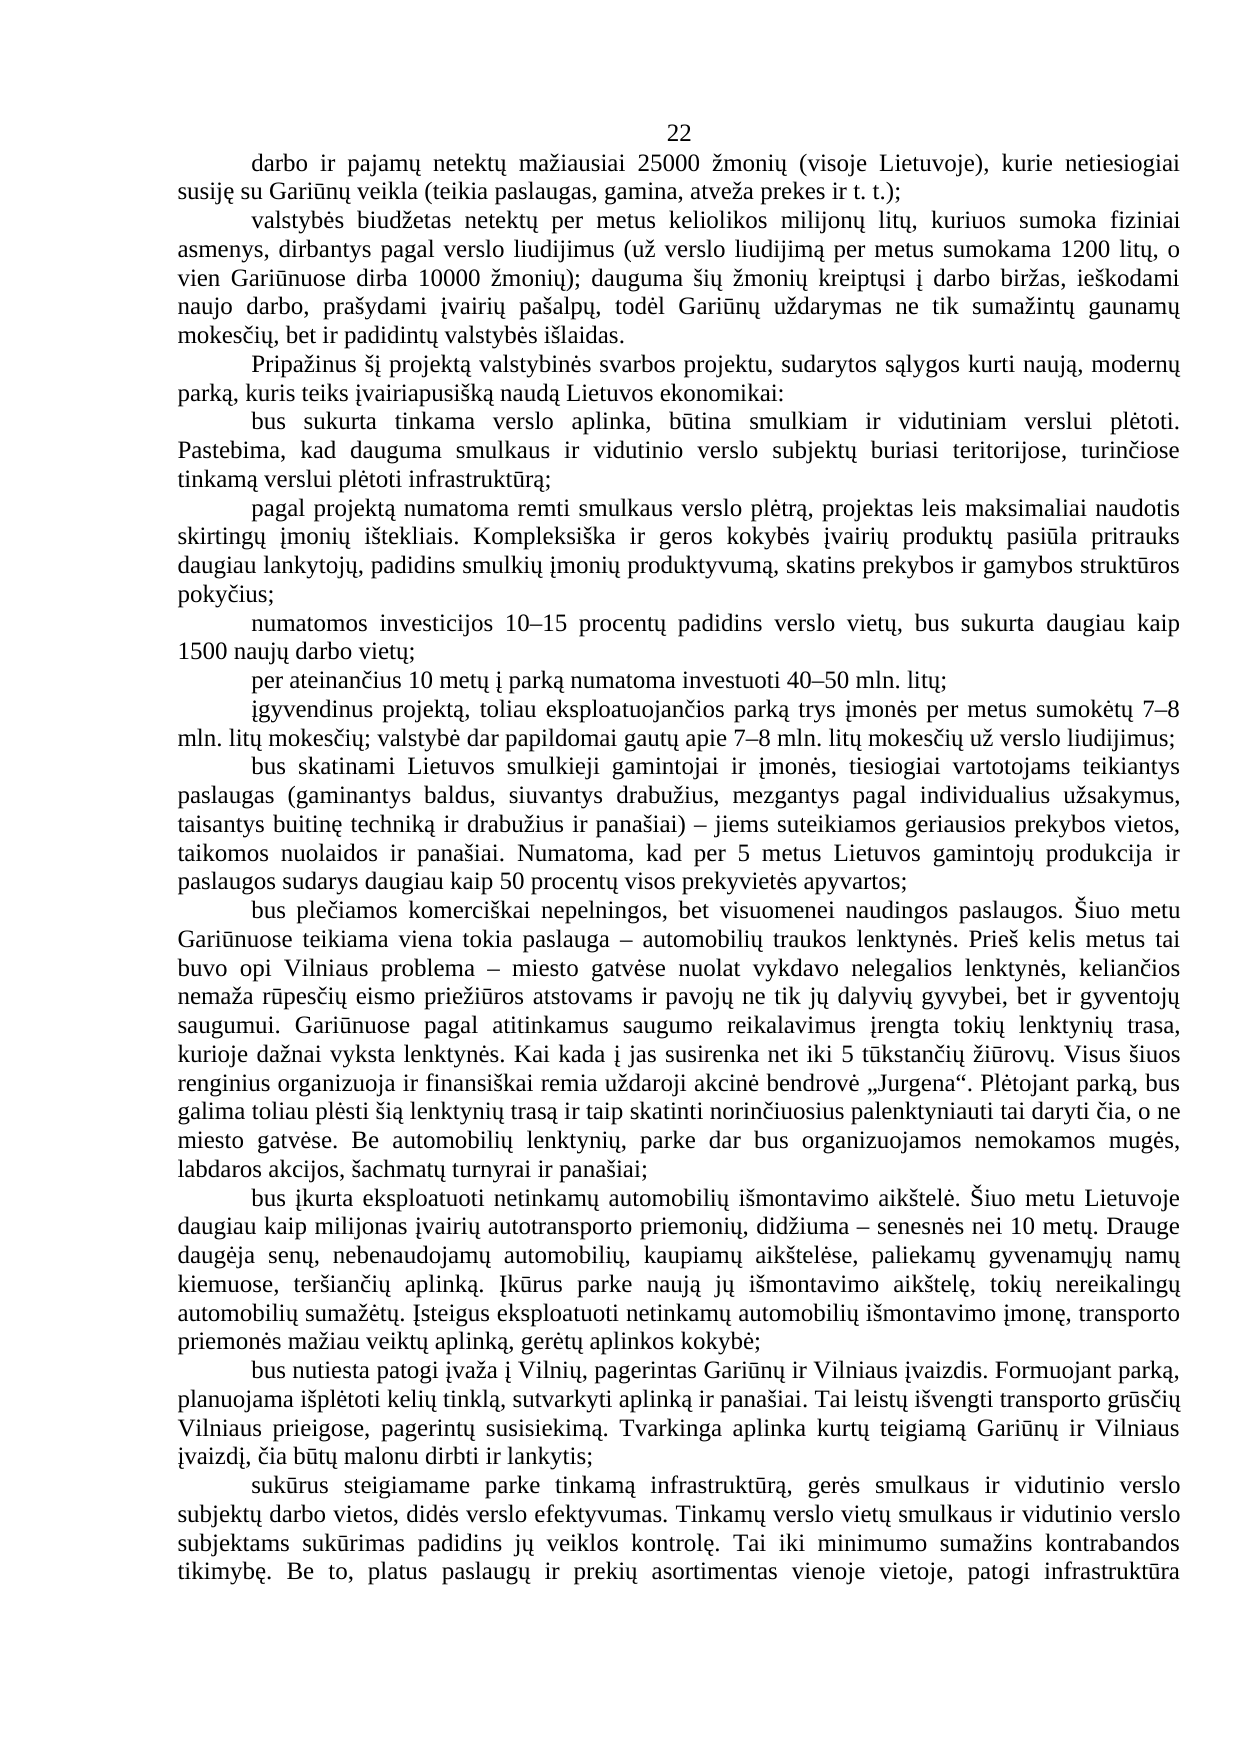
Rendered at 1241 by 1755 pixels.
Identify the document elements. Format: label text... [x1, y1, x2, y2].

text sukūrus steigiamame parke tinkamą infrastruktūrą, gerės smulkaus ir vidutinio verslo subjektų darbo vietos, didės verslo efektyvumas. Tinkamų verslo vietų smulkaus ir vidutinio verslo subjektams sukūrimas padidins jų veiklos kontrolę. Tai iki minimumo sumažins kontrabandos tikimybę. Be to, platus paslaugų ir prekių asortimentas vienoje vietoje, patogi infrastruktūra [177, 1470, 1181, 1585]
text numatomos investicijos 10–15 procentų padidins verslo vietų, bus sukurta daugiau kaip 1500 naujų darbo vietų; [177, 608, 1181, 665]
text bus įkurta eksploatuoti netinkamų automobilių išmontavimo aikštelė. Šiuo metu Lietuvoje daugiau kaip milijonas įvairių autotransporto priemonių, didžiuma – senesnės nei 10 metų. Drauge daugėja senų, nebenaudojamų automobilių, kaupiamų aikštelėse, paliekamų gyvenamųjų namų kiemuose, teršiančių aplinką. Įkūrus parke naują jų išmontavimo aikštelę, tokių nereikalingų automobilių sumažėtų. Įsteigus eksploatuoti netinkamų automobilių išmontavimo įmonę, transporto priemonės mažiau veiktų aplinką, gerėtų aplinkos kokybė; [177, 1183, 1181, 1355]
text bus skatinami Lietuvos smulkieji gamintojai ir įmonės, tiesiogiai vartotojams teikiantys paslaugas (gaminantys baldus, siuvantys drabužius, mezgantys pagal individualius užsakymus, taisantys buitinę techniką ir drabužius ir panašiai) – jiems suteikiamos geriausios prekybos vietos, taikomos nuolaidos ir panašiai. Numatoma, kad per 5 metus Lietuvos gamintojų produkcija ir paslaugos sudarys daugiau kaip 50 procentų visos prekyvietės apyvartos; [177, 751, 1181, 895]
text bus nutiesta patogi įvaža į Vilnių, pagerintas Gariūnų ir Vilniaus įvaizdis. Formuojant parką, planuojama išplėtoti kelių tinklą, sutvarkyti aplinką ir panašiai. Tai leistų išvengti transporto grūsčių Vilniaus prieigose, pagerintų susisiekimą. Tvarkinga aplinka kurtų teigiamą Gariūnų ir Vilniaus įvaizdį, čia būtų malonu dirbti ir lankytis; [177, 1355, 1181, 1470]
text valstybės biudžetas netektų per metus keliolikos milijonų litų, kuriuos sumoka fiziniai asmenys, dirbantys pagal verslo liudijimus (už verslo liudijimą per metus sumokama 1200 litų, o vien Gariūnuose dirba 10000 žmonių); dauguma šių žmonių kreiptųsi į darbo biržas, ieškodami naujo darbo, prašydami įvairių pašalpų, todėl Gariūnų uždarymas ne tik sumažintų gaunamų mokesčių, bet ir padidintų valstybės išlaidas. [177, 205, 1181, 349]
text Pripažinus šį projektą valstybinės svarbos projektu, sudarytos sąlygos kurti naują, modernų parką, kuris teiks įvairiapusišką naudą Lietuvos ekonomikai: [177, 349, 1181, 406]
text darbo ir pajamų netektų mažiausiai 25000 žmonių (visoje Lietuvoje), kurie netiesiogiai susiję su Gariūnų veikla (teikia paslaugas, gamina, atveža prekes ir t. t.); [177, 148, 1181, 205]
text bus sukurta tinkama verslo aplinka, būtina smulkiam ir vidutiniam verslui plėtoti. Pastebima, kad dauguma smulkaus ir vidutinio verslo subjektų buriasi teritorijose, turinčiose tinkamą verslui plėtoti infrastruktūrą; [177, 406, 1181, 493]
text per ateinančius 10 metų į parką numatoma investuoti 40–50 mln. litų; [177, 665, 1181, 694]
text bus plečiamos komerciškai nepelningos, bet visuomenei naudingos paslaugos. Šiuo metu Gariūnuose teikiama viena tokia paslauga – automobilių traukos lenktynės. Prieš kelis metus tai buvo opi Vilniaus problema – miesto gatvėse nuolat vykdavo nelegalios lenktynės, keliančios nemaža rūpesčių eismo priežiūros atstovams ir pavojų ne tik jų dalyvių gyvybei, bet ir gyventojų saugumui. Gariūnuose pagal atitinkamus saugumo reikalavimus įrengta tokių lenktynių trasa, kurioje dažnai vyksta lenktynės. Kai kada į jas susirenka net iki 5 tūkstančių žiūrovų. Visus šiuos renginius organizuoja ir finansiškai remia uždaroji akcinė bendrovė „Jurgena“. Plėtojant parką, bus galima toliau plėsti šią lenktynių trasą ir taip skatinti norinčiuosius palenktyniauti tai daryti čia, o ne miesto gatvėse. Be automobilių lenktynių, parke dar bus organizuojamos nemokamos mugės, labdaros akcijos, šachmatų turnyrai ir panašiai; [177, 895, 1181, 1183]
text įgyvendinus projektą, toliau eksploatuojančios parką trys įmonės per metus sumokėtų 7–8 mln. litų mokesčių; valstybė dar papildomai gautų apie 7–8 mln. litų mokesčių už verslo liudijimus; [177, 694, 1181, 751]
text pagal projektą numatoma remti smulkaus verslo plėtrą, projektas leis maksimaliai naudotis skirtingų įmonių ištekliais. Kompleksiška ir geros kokybės įvairių produktų pasiūla pritrauks daugiau lankytojų, padidins smulkių įmonių produktyvumą, skatins prekybos ir gamybos struktūros pokyčius; [177, 493, 1181, 608]
